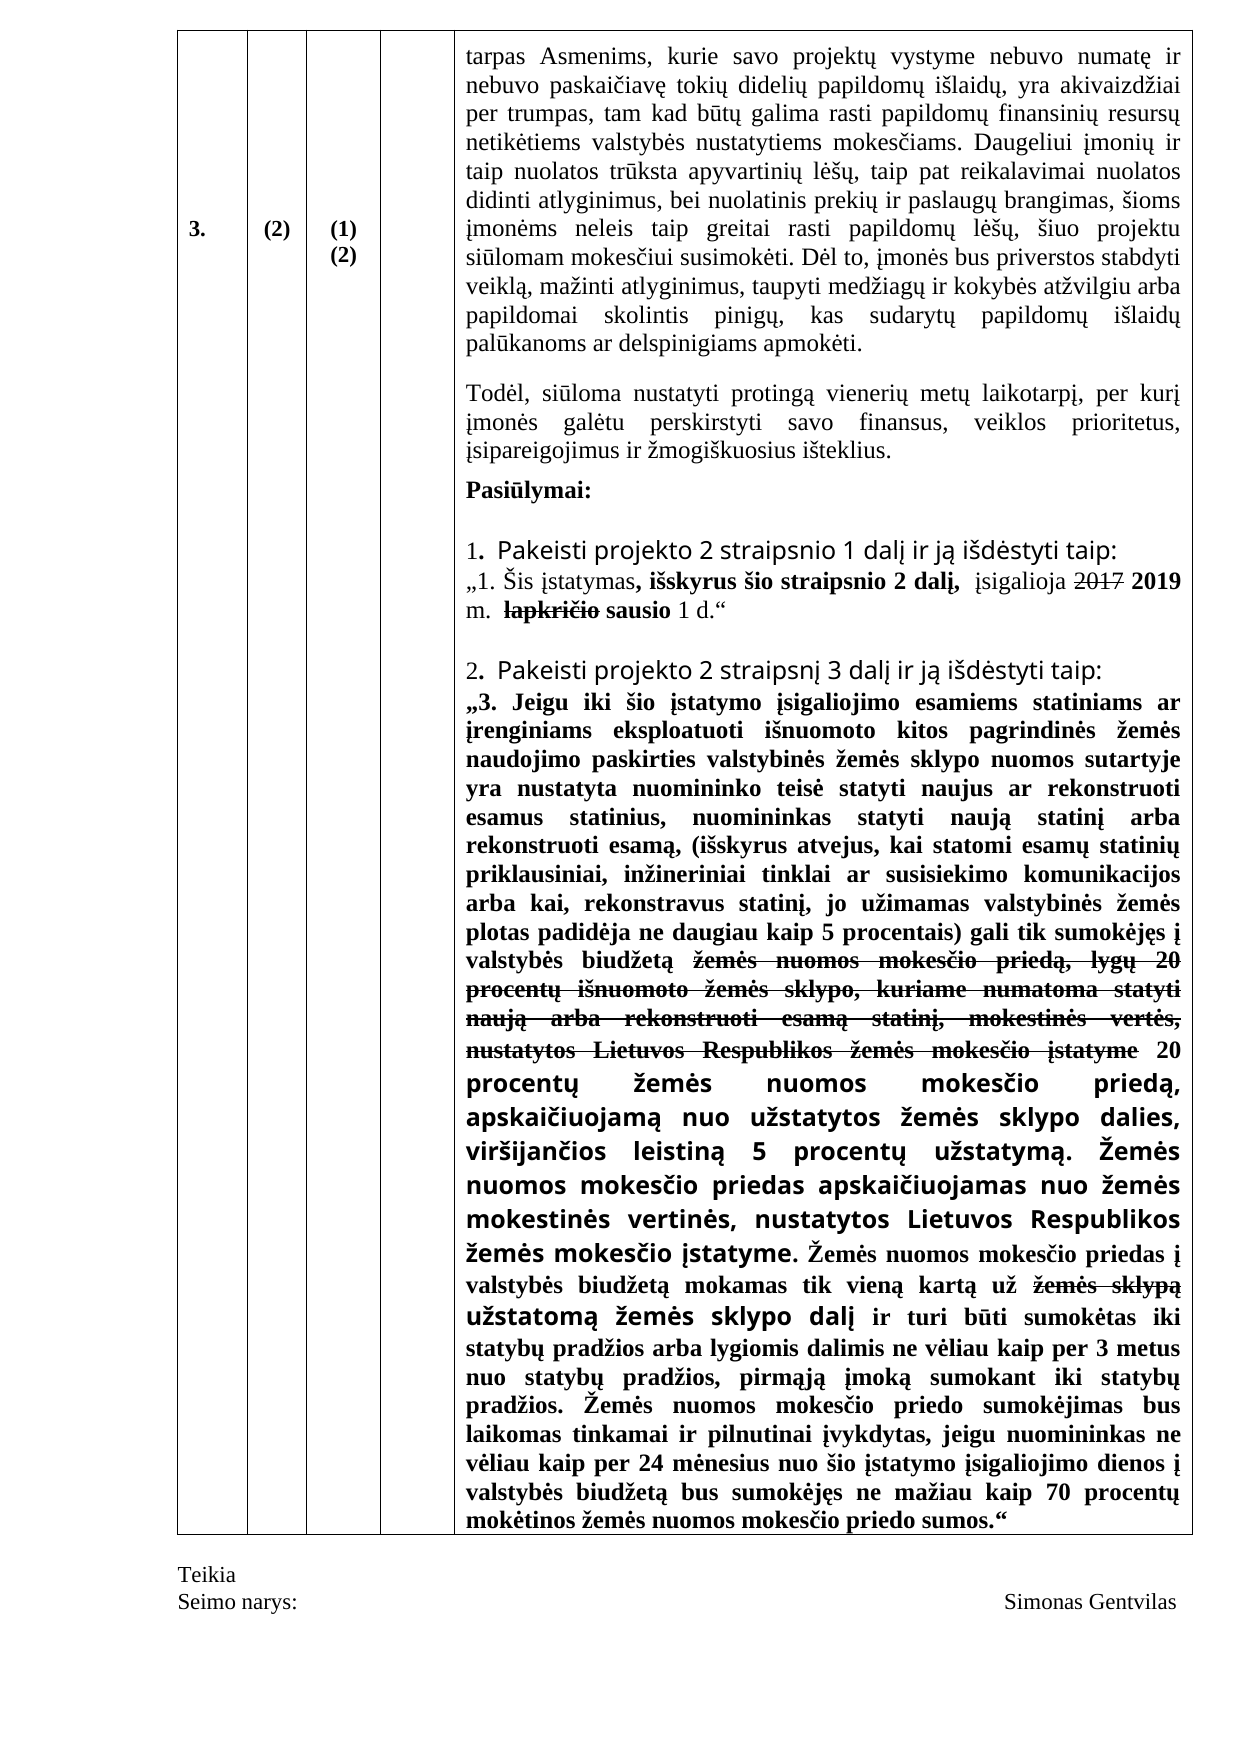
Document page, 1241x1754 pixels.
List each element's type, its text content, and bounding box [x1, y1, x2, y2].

table_cell [381, 31, 454, 1534]
table_cell (2) [248, 31, 306, 1534]
table_cell (1) (2) [307, 31, 380, 1534]
text Teikia [177, 1562, 1181, 1588]
table_cell 3. [178, 31, 247, 1534]
table_cell tarpas Asmenims, kurie savo projektų vystyme nebuvo numatę ir nebuvo paskaičiavę tokių didelių papildomų išlaidų, yra akivaizdžiai per trumpas, tam kad būtų galima rasti papildomų finansinių resursų netikėtiems valstybės nustatytiems mokesčiams. Daugeliui įmonių ir taip nuolatos trūksta apyvartinių lėšų, taip pat reikalavimai nuolatos didinti atlyginimus, bei nuolatinis prekių ir paslaugų brangimas, šioms įmonėms neleis taip greitai rasti papildomų lėšų, šiuo projektu siūlomam mokesčiui susimokėti. Dėl to, įmonės bus priverstos stabdyti veiklą, mažinti atlyginimus, taupyti medžiagų ir kokybės atžvilgiu arba papildomai skolintis pinigų, kas sudarytų papildomų išlaidų palūkanoms ar delspinigiams apmokėti. Todėl, siūloma nustatyti protingą vienerių metų laikotarpį, per kurį įmonės galėtu perskirstyti savo finansus, veiklos prioritetus, įsipareigojimus ir žmogiškuosius išteklius. Pasiūlymai: 1. Pakeisti projekto 2 straipsnio 1 dalį ir ją išdėstyti taip: „1. Šis įstatymas, išskyrus šio straipsnio 2 dalį, įsigalioja 2017 2019 m. lapkričio sausio 1 d.“ 2. Pakeisti projekto 2 straipsnį 3 dalį ir ją išdėstyti taip: „3. Jeigu iki šio įstatymo įsigaliojimo esamiems statiniams ar įrenginiams eksploatuoti išnuomoto kitos pagrindinės žemės naudojimo paskirties valstybinės žemės sklypo nuomos sutartyje yra nustatyta nuomininko teisė statyti naujus ar rekonstruoti esamus statinius, nuomininkas statyti naują statinį arba rekonstruoti esamą, (išskyrus atvejus, kai statomi esamų statinių priklausiniai, inžineriniai tinklai ar susisiekimo komunikacijos arba kai, rekonstravus statinį, jo užimamas valstybinės žemės plotas padidėja ne daugiau kaip 5 procentais) gali tik sumokėjęs į valstybės biudžetą žemės nuomos mokesčio priedą, lygų 20 procentų išnuomoto žemės sklypo, kuriame numatoma statyti naują arba rekonstruoti esamą statinį, mokestinės vertės, nustatytos Lietuvos Respublikos žemės mokesčio įstatyme 20 procentų žemės nuomos mokesčio priedą, apskaičiuojamą nuo užstatytos žemės sklypo dalies, viršijančios leistiną 5 procentų užstatymą. Žemės nuomos mokesčio priedas apskaičiuojamas nuo žemės mokestinės vertinės, nustatytos Lietuvos Respublikos žemės mokesčio įstatyme. Žemės nuomos mokesčio priedas į valstybės biudžetą mokamas tik vieną kartą už žemės sklypą užstatomą žemės sklypo dalį ir turi būti sumokėtas iki statybų pradžios arba lygiomis dalimis ne vėliau kaip per 3 metus nuo statybų pradžios, pirmąją įmoką sumokant iki statybų pradžios. Žemės nuomos mokesčio priedo sumokėjimas bus laikomas tinkamai ir pilnutinai įvykdytas, jeigu nuomininkas ne vėliau kaip per 24 mėnesius nuo šio įstatymo įsigaliojimo dienos į valstybės biudžetą bus sumokėjęs ne mažiau kaip 70 procentų mokėtinos žemės nuomos mokesčio priedo sumos.“ [455, 31, 1192, 1534]
text Seimo narys: Simonas Gentvilas [177, 1588, 1181, 1641]
